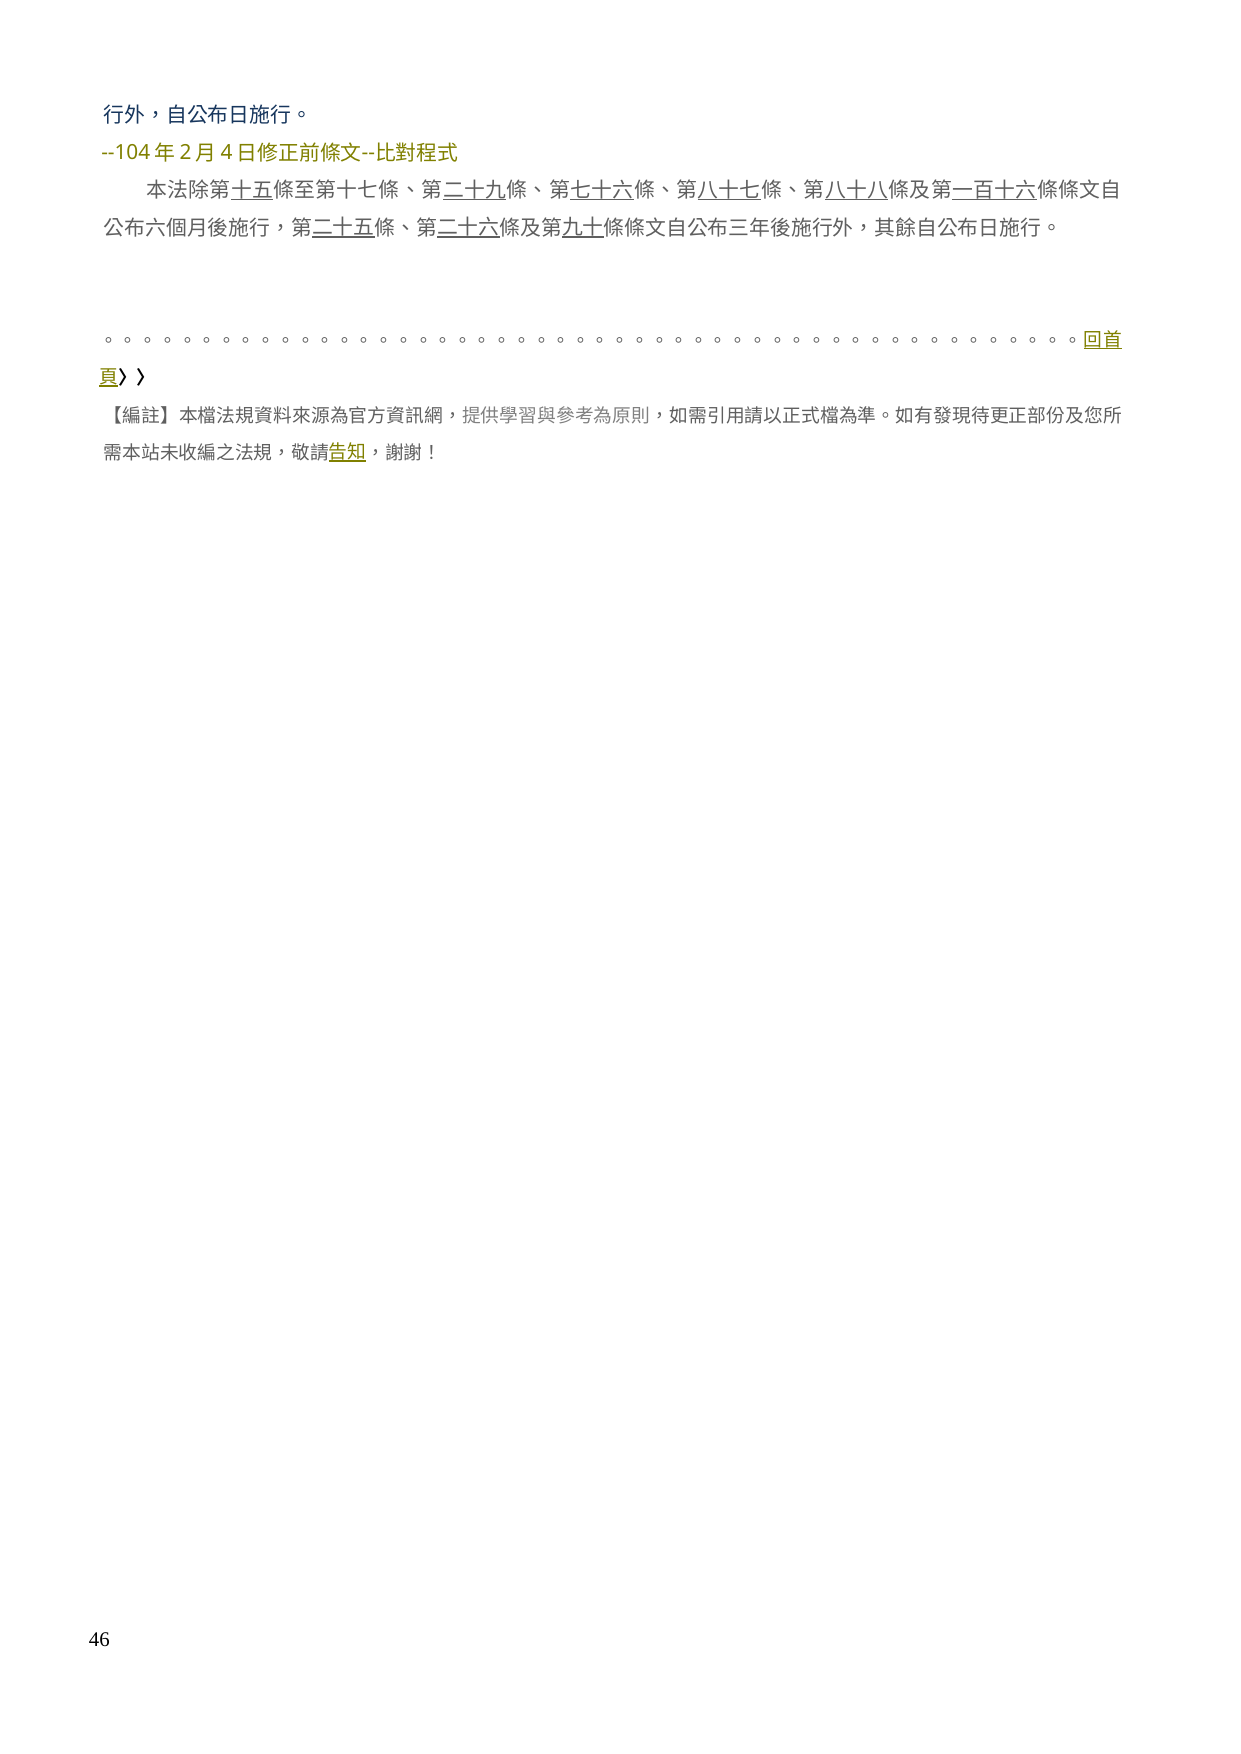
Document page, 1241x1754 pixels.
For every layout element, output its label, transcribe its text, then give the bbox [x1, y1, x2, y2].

text 本法除第十五條至第十七條、第二十九條、第七十六條、第八十七條、第八十八條及第一百十六條條文自公布六個月後施行，第二十五條、第二十六條及第九十條條文自公布三年後施行外，其餘自公布日施行。∴ [103, 164, 1122, 239]
subtitle --104年2月4日修正前條文--比對程式 [101, 126, 1122, 164]
text 【編註】本檔法規資料來源為官方資訊網，提供學習與參考為原則，如需引用請以正式檔為準。如有發現待更正部份及您所需本站未收編之法規，敬請告知，謝謝！ [103, 389, 1122, 464]
text 。。。。。。。。。。。。。。。。。。。。。。。。。。。。。。。。。。。。。。。。。。。。。。。。。。回首頁〉〉 [99, 314, 1122, 389]
text 行外，自公布日施行。 [103, 89, 1122, 126]
